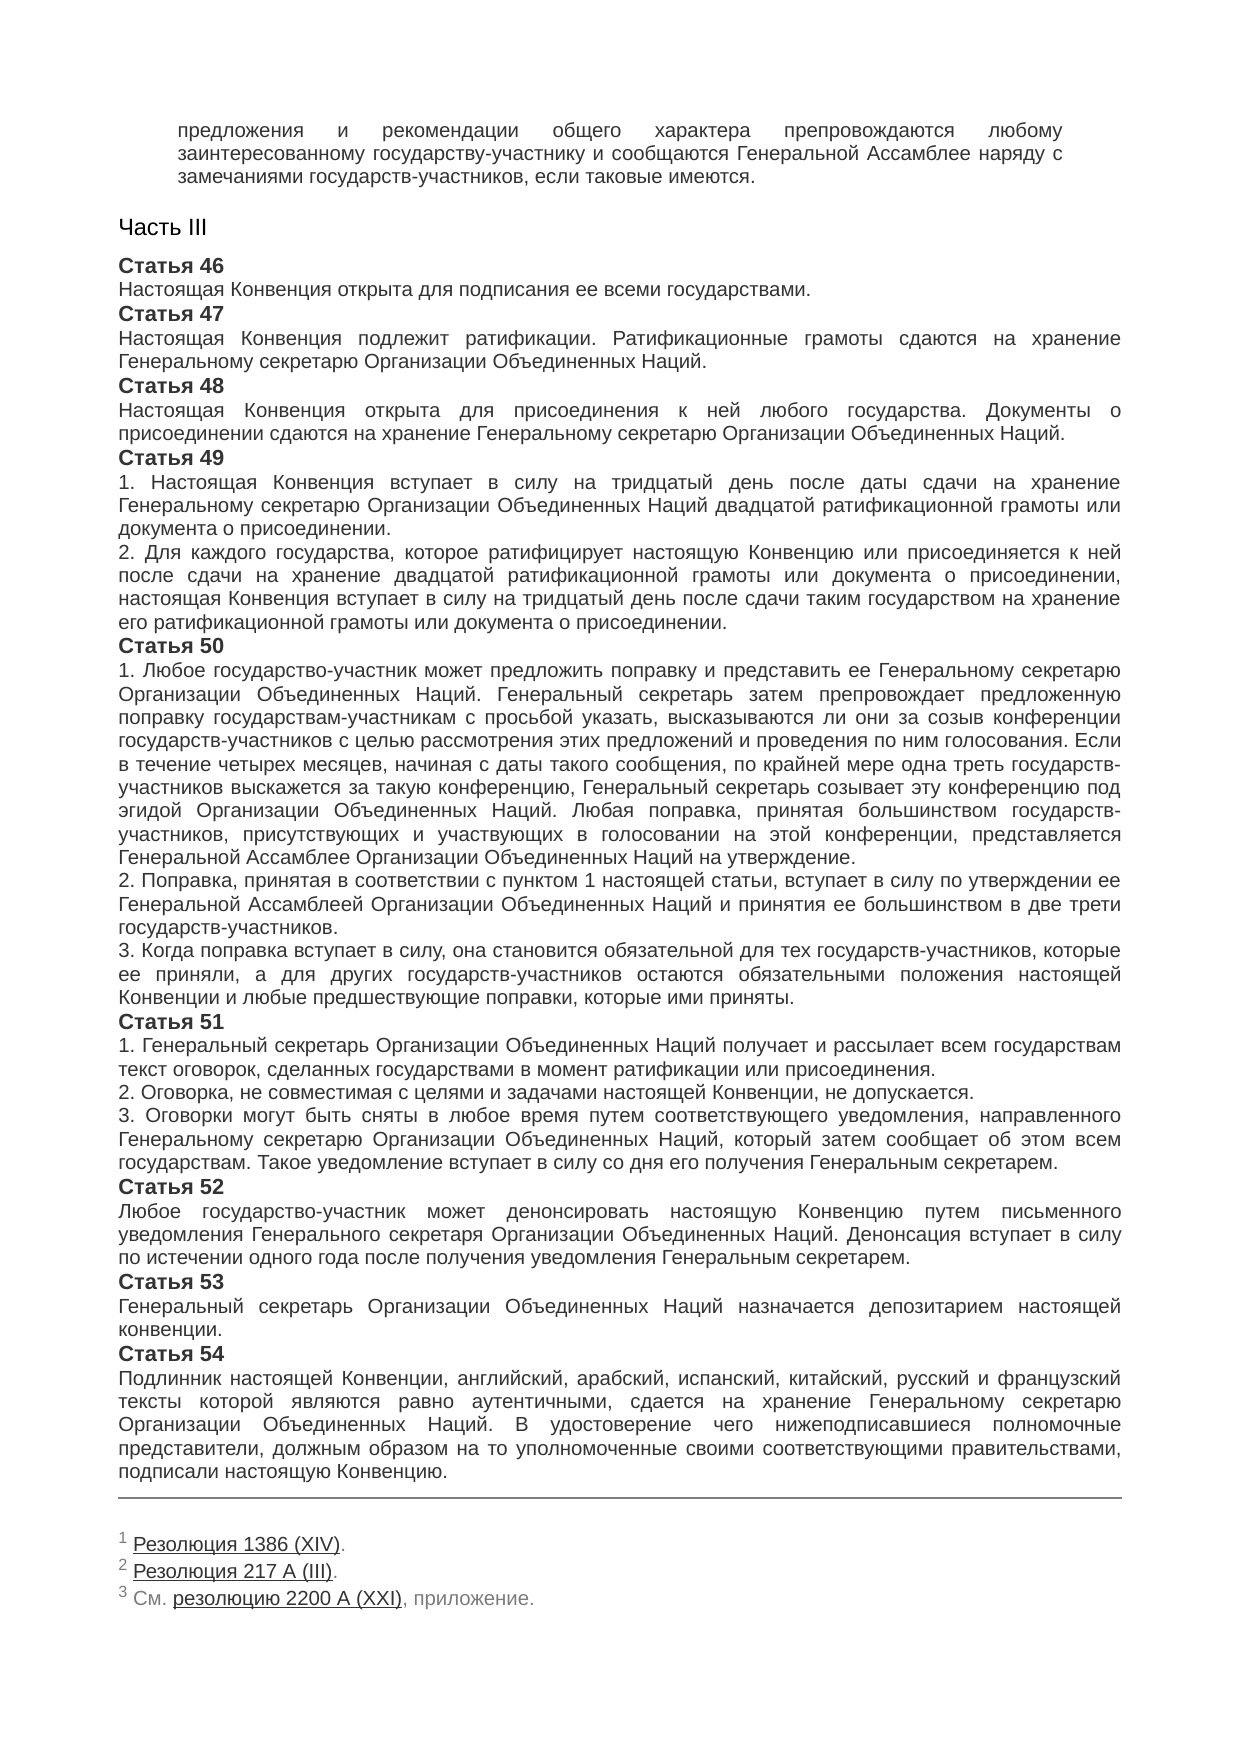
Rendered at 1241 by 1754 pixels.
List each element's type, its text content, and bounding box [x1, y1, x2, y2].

text Настоящая Конвенция подлежит ратификации. Ратификационные грамоты сдаются на хранение Генеральному секретарю Организации Объединенных Наций. [118, 326, 1122, 373]
subtitle Статья 48 [118, 373, 1122, 398]
text Подлинник настоящей Конвенции, английский, арабский, испанский, китайский, русский и французский тексты которой являются равно аутентичными, сдается на хранение Генеральному секретарю Организации Объединенных Наций. В удостоверение чего нижеподписавшиеся полномочные представители, должным образом на то уполномоченные своими соответствующими правительствами, подписали настоящую Конвенцию. [118, 1366, 1122, 1483]
subtitle Статья 46 [118, 252, 1122, 278]
subtitle Статья 53 [118, 1269, 1122, 1294]
text 1. Любое государство-участник может предложить поправку и представить ее Генеральному секретарю Организации Объединенных Наций. Генеральный секретарь затем препровождает предложенную поправку государствам-участникам с просьбой указать, высказываются ли они за созыв конференции государств-участников с целью рассмотрения этих предложений и проведения по ним голосования. Если в течение четырех месяцев, начиная с даты такого сообщения, по крайней мере одна треть государств-участников выскажется за такую конференцию, Генеральный секретарь созывает эту конференцию под эгидой Организации Объединенных Наций. Любая поправка, принятая большинством государств-участников, присутствующих и участвующих в голосовании на этой конференции, представляется Генеральной Ассамблее Организации Объединенных Наций на утверждение. [118, 658, 1122, 868]
subtitle Статья 54 [118, 1341, 1122, 1366]
text 2. Поправка, принятая в соответствии с пунктом 1 настоящей статьи, вступает в силу по утверждении ее Генеральной Ассамблеей Организации Объединенных Наций и принятия ее большинством в две трети государств-участников. [118, 868, 1122, 938]
text 1. Настоящая Конвенция вступает в силу на тридцатый день после даты сдачи на хранение Генеральному секретарю Организации Объединенных Наций двадцатой ратификационной грамоты или документа о присоединении. [118, 470, 1122, 540]
subtitle Статья 51 [118, 1008, 1122, 1034]
subtitle Статья 47 [118, 301, 1122, 326]
subtitle Статья 50 [118, 633, 1122, 658]
text Настоящая Конвенция открыта для подписания ее всеми государствами. [118, 278, 1122, 301]
text 2 Резолюция 217 А (III). [118, 1556, 1122, 1583]
text Любое государство-участник может денонсировать настоящую Конвенцию путем письменного уведомления Генерального секретаря Организации Объединенных Наций. Денонсация вступает в силу по истечении одного года после получения уведомления Генеральным секретарем. [118, 1199, 1122, 1269]
text Генеральный секретарь Организации Объединенных Наций назначается депозитарием настоящей конвенции. [118, 1294, 1122, 1341]
text предложения и рекомендации общего характера препровождаются любому заинтересованному государству-участнику и сообщаются Генеральной Ассамблее наряду с замечаниями государств-участников, если таковые имеются. [177, 118, 1063, 188]
text 2. Оговорка, не совместимая с целями и задачами настоящей Конвенции, не допускается. [118, 1080, 1122, 1104]
subtitle Статья 49 [118, 445, 1122, 470]
subtitle Часть III [118, 213, 1122, 240]
text 1 Резолюция 1386 (XIV). [118, 1529, 1122, 1556]
subtitle Статья 52 [118, 1174, 1122, 1199]
text 2. Для каждого государства, которое ратифицирует настоящую Конвенцию или присоединяется к ней после сдачи на хранение двадцатой ратификационной грамоты или документа о присоединении, настоящая Конвенция вступает в силу на тридцатый день после сдачи таким государством на хранение его ратификационной грамоты или документа о присоединении. [118, 540, 1122, 633]
text 3. Оговорки могут быть сняты в любое время путем соответствующего уведомления, направленного Генеральному секретарю Организации Объединенных Наций, который затем сообщает об этом всем государствам. Такое уведомление вступает в силу со дня его получения Генеральным секретарем. [118, 1104, 1122, 1174]
text 3. Когда поправка вступает в силу, она становится обязательной для тех государств-участников, которые ее приняли, а для других государств-участников остаются обязательными положения настоящей Конвенции и любые предшествующие поправки, которые ими приняты. [118, 938, 1122, 1008]
text 3 См. резолюцию 2200 А (XXI), приложение. [118, 1583, 1122, 1610]
text Настоящая Конвенция открыта для присоединения к ней любого государства. Документы о присоединении сдаются на хранение Генеральному секретарю Организации Объединенных Наций. [118, 398, 1122, 445]
text 1. Генеральный секретарь Организации Объединенных Наций получает и рассылает всем государствам текст оговорок, сделанных государствами в момент ратификации или присоединения. [118, 1034, 1122, 1080]
